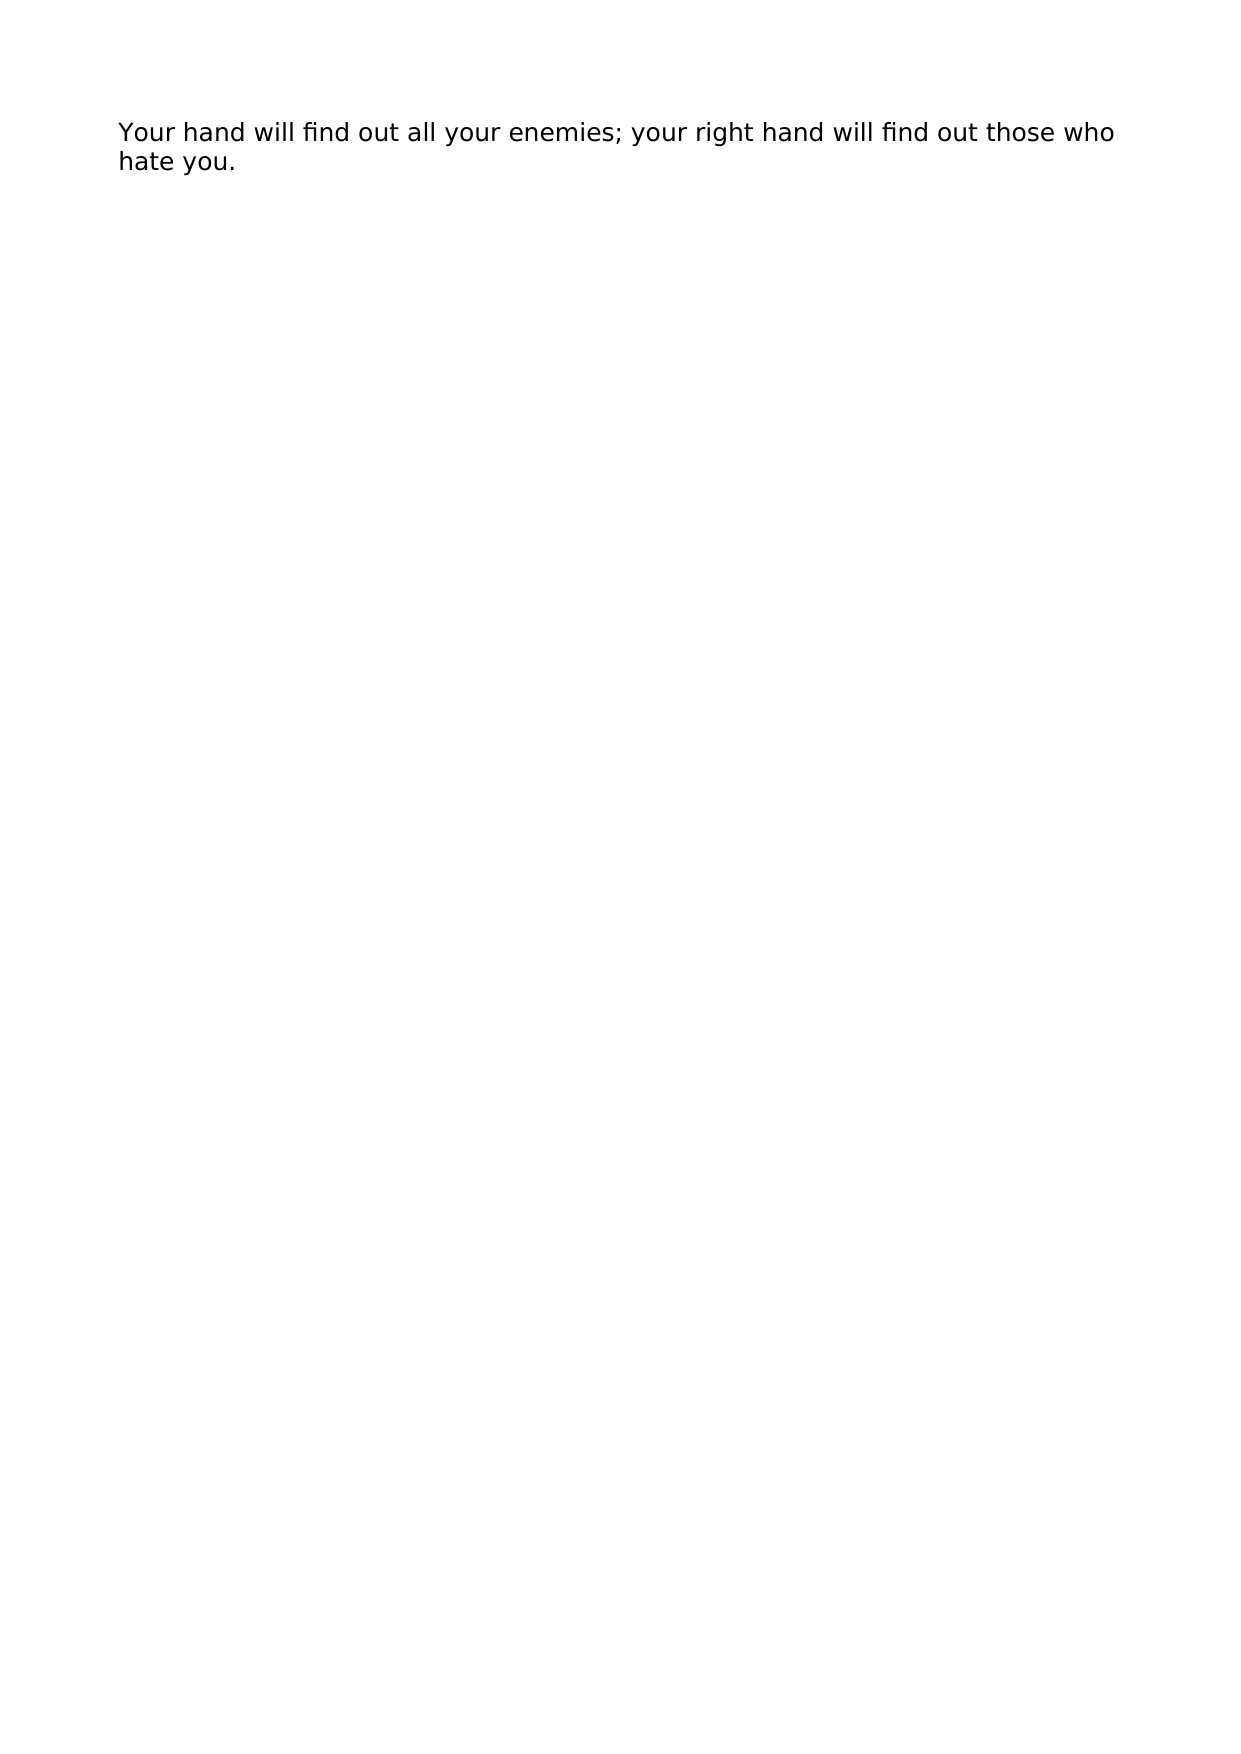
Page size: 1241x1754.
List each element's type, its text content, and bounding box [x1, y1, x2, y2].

text Your hand will find out all your enemies; your right hand will find out those who hate you. [118, 118, 1122, 176]
